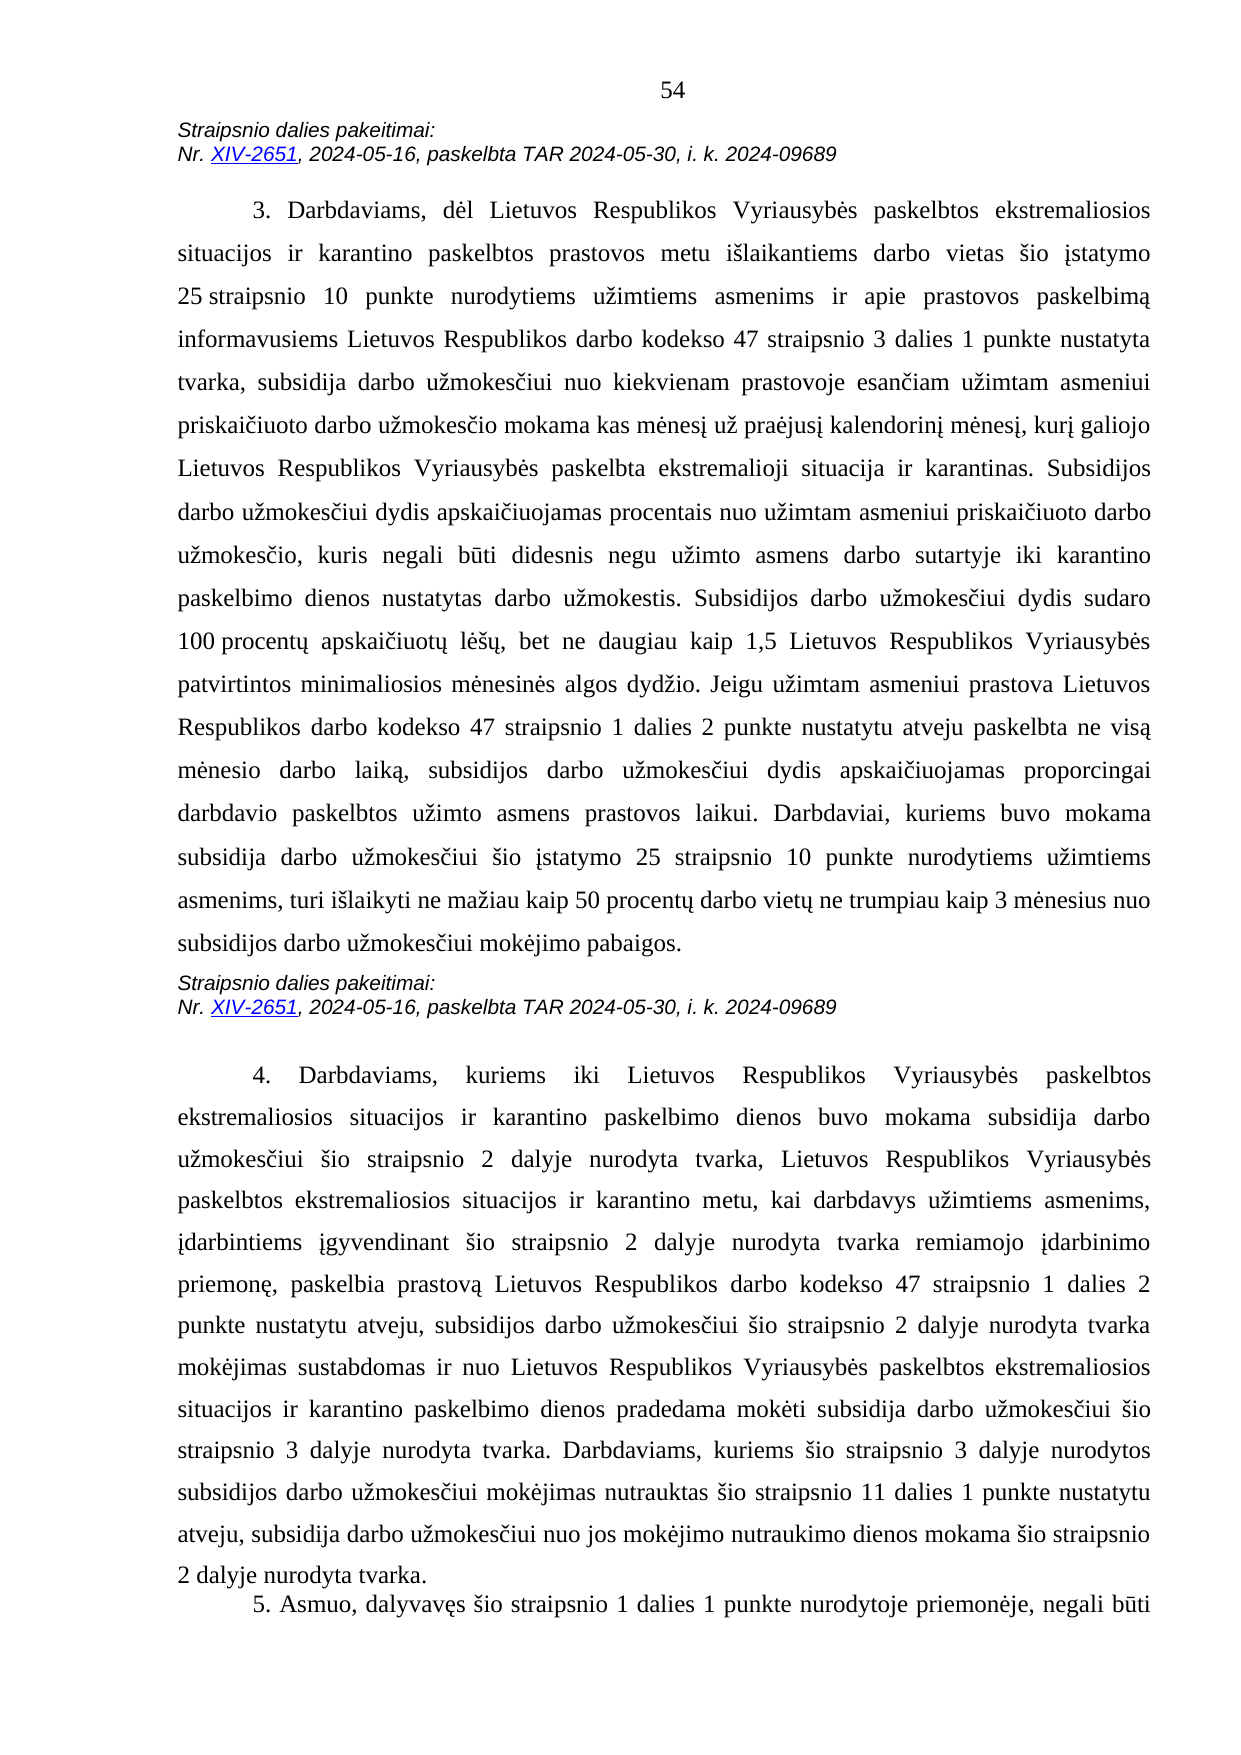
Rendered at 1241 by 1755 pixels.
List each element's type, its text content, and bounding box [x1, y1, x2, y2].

text Nr. XIV-2651, 2024-05-16, paskelbta TAR 2024-05-30, i. k. 2024-09689 [177, 142, 1152, 166]
text Nr. XIV-2651, 2024-05-16, paskelbta TAR 2024-05-30, i. k. 2024-09689 [177, 995, 1152, 1019]
text Straipsnio dalies pakeitimai: [177, 971, 1152, 995]
text 5. Asmuo, dalyvavęs šio straipsnio 1 dalies 1 punkte nurodytoje priemonėje, negali būti [177, 1589, 1152, 1618]
text Straipsnio dalies pakeitimai: [177, 118, 1152, 142]
text 3. Darbdaviams, dėl Lietuvos Respublikos Vyriausybės paskelbtos ekstremaliosios situacijos ir karantino paskelbtos prastovos metu išlaikantiems darbo vietas šio įstatymo 25 straipsnio 10 punkte nurodytiems užimtiems asmenims ir apie prastovos paskelbimą informavusiems Lietuvos Respublikos darbo kodekso 47 straipsnio 3 dalies 1 punkte nustatyta tvarka, subsidija darbo užmokesčiui nuo kiekvienam prastovoje esančiam užimtam asmeniui priskaičiuoto darbo užmokesčio mokama kas mėnesį už praėjusį kalendorinį mėnesį, kurį galiojo Lietuvos Respublikos Vyriausybės paskelbta ekstremalioji situacija ir karantinas. Subsidijos darbo užmokesčiui dydis apskaičiuojamas procentais nuo užimtam asmeniui priskaičiuoto darbo užmokesčio, kuris negali būti didesnis negu užimto asmens darbo sutartyje iki karantino paskelbimo dienos nustatytas darbo užmokestis. Subsidijos darbo užmokesčiui dydis sudaro 100 procentų apskaičiuotų lėšų, bet ne daugiau kaip 1,5 Lietuvos Respublikos Vyriausybės patvirtintos minimaliosios mėnesinės algos dydžio. Jeigu užimtam asmeniui prastova Lietuvos Respublikos darbo kodekso 47 straipsnio 1 dalies 2 punkte nustatytu atveju paskelbta ne visą mėnesio darbo laiką, subsidijos darbo užmokesčiui dydis apskaičiuojamas proporcingai darbdavio paskelbtos užimto asmens prastovos laikui. Darbdaviai, kuriems buvo mokama subsidija darbo užmokesčiui šio įstatymo 25 straipsnio 10 punkte nurodytiems užimtiems asmenims, turi išlaikyti ne mažiau kaip 50 procentų darbo vietų ne trumpiau kaip 3 mėnesius nuo subsidijos darbo užmokesčiui mokėjimo pabaigos. [177, 195, 1152, 957]
text 4. Darbdaviams, kuriems iki Lietuvos Respublikos Vyriausybės paskelbtos ekstremaliosios situacijos ir karantino paskelbimo dienos buvo mokama subsidija darbo užmokesčiui šio straipsnio 2 dalyje nurodyta tvarka, Lietuvos Respublikos Vyriausybės paskelbtos ekstremaliosios situacijos ir karantino metu, kai darbdavys užimtiems asmenims, įdarbintiems įgyvendinant šio straipsnio 2 dalyje nurodyta tvarka remiamojo įdarbinimo priemonę, paskelbia prastovą Lietuvos Respublikos darbo kodekso 47 straipsnio 1 dalies 2 punkte nustatytu atveju, subsidijos darbo užmokesčiui šio straipsnio 2 dalyje nurodyta tvarka mokėjimas sustabdomas ir nuo Lietuvos Respublikos Vyriausybės paskelbtos ekstremaliosios situacijos ir karantino paskelbimo dienos pradedama mokėti subsidija darbo užmokesčiui šio straipsnio 3 dalyje nurodyta tvarka. Darbdaviams, kuriems šio straipsnio 3 dalyje nurodytos subsidijos darbo užmokesčiui mokėjimas nutrauktas šio straipsnio 11 dalies 1 punkte nustatytu atveju, subsidija darbo užmokesčiui nuo jos mokėjimo nutraukimo dienos mokama šio straipsnio 2 dalyje nurodyta tvarka. [177, 1048, 1152, 1589]
